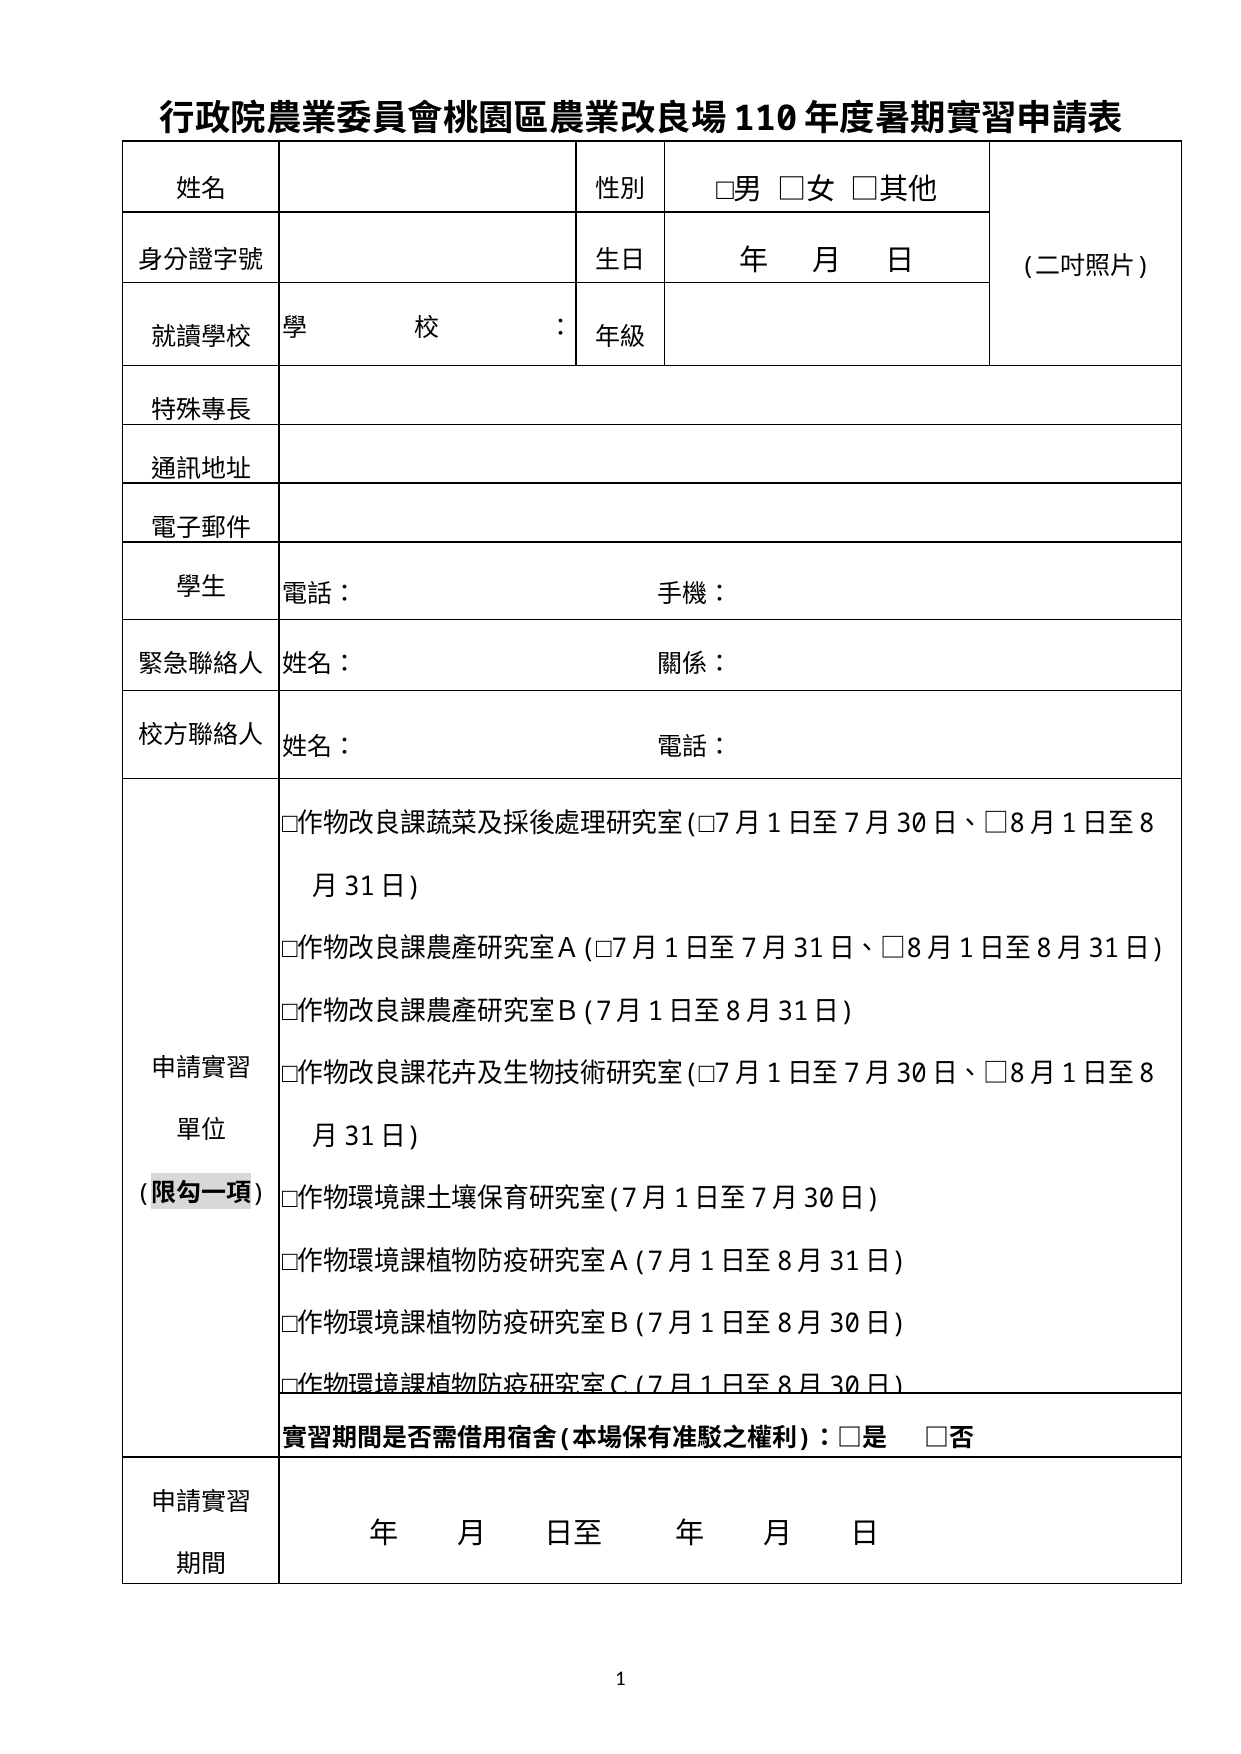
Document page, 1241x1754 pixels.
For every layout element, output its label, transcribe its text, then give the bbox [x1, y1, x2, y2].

table_cell [280, 484, 1181, 541]
table_cell 生日 [577, 213, 664, 282]
table_cell □作物改良課蔬菜及採後處理研究室(□7月1日至7月30日、□8月1日至8 月31日) □作物改良課農產研究室Ａ(□7月1日至7月31日、□8月1日至8月31日) □作物改良課農產研究室Ｂ(7月1日至8月31日) □作物改良課花卉及生物技術研究室(□7月1日至7月30日、□8月1日至8 月31日) □作物環境課土壤保育研究室(7月1日至7月30日) □作物環境課植物防疫研究室Ａ(7月1日至8月31日) □作物環境課植物防疫研究室Ｂ(7月1日至8月30日) □作物環境課植物防疫研究室Ｃ(7月1日至8月30日) □臺北分場花卉研究室Ａ(7月1日至8月31日) □臺北分場花卉研究室Ｂ(7月1日至8月31日) □臺北分場蔬菜研究室Ａ(7月1日至8月31日) □臺北分場蔬菜研究室Ｂ(7月1日至8月31日) □臺北分場蔬菜研究室Ｃ(7月1日至8月31日) □新埔工作站(7月1日至8月31日) [280, 779, 1181, 1392]
table_cell [280, 366, 1181, 423]
table_cell [665, 283, 989, 364]
table_header (二吋照片) [990, 142, 1181, 364]
table_cell [280, 425, 1181, 482]
table_cell 就讀學校 [123, 283, 278, 364]
table_cell 特殊專長 [123, 366, 278, 423]
table_header 性別 [577, 142, 664, 211]
table_cell 申請實習 單位 (限勾一項) [123, 779, 278, 1456]
table_header 姓名 [123, 142, 278, 211]
table_cell 年 月 日至 年 月 日 [280, 1458, 1181, 1583]
table_header □男 □女 □其他 [665, 142, 989, 211]
table_cell 實習期間是否需借用宿舍(本場保有准駁之權利)：□是 □否 [280, 1394, 1181, 1456]
table_header [280, 142, 575, 211]
table_cell 校方聯絡人 聯絡方式 [123, 691, 278, 778]
table_cell 緊急聯絡人聯絡方式 [123, 620, 278, 689]
table_cell 通訊地址 [123, 425, 278, 482]
table_cell 學生 聯絡方式 [123, 543, 278, 619]
table_cell 姓名： 關係： 電話： 手機： [280, 620, 1181, 689]
table_cell [280, 213, 575, 282]
table_cell 年 月 日 [665, 213, 989, 282]
table_cell 電話： 手機： [280, 543, 1181, 619]
text 行政院農業委員會桃園區農業改良場110年度暑期實習申請表 [103, 89, 1137, 140]
table_cell 學校： 科系： [280, 283, 575, 364]
table_cell 姓名： 電話： [280, 691, 1181, 778]
table_cell 年級 [577, 283, 664, 364]
table_cell 電子郵件 [123, 484, 278, 541]
table_cell 身分證字號 [123, 213, 278, 282]
table_cell 申請實習 期間 [123, 1458, 278, 1583]
